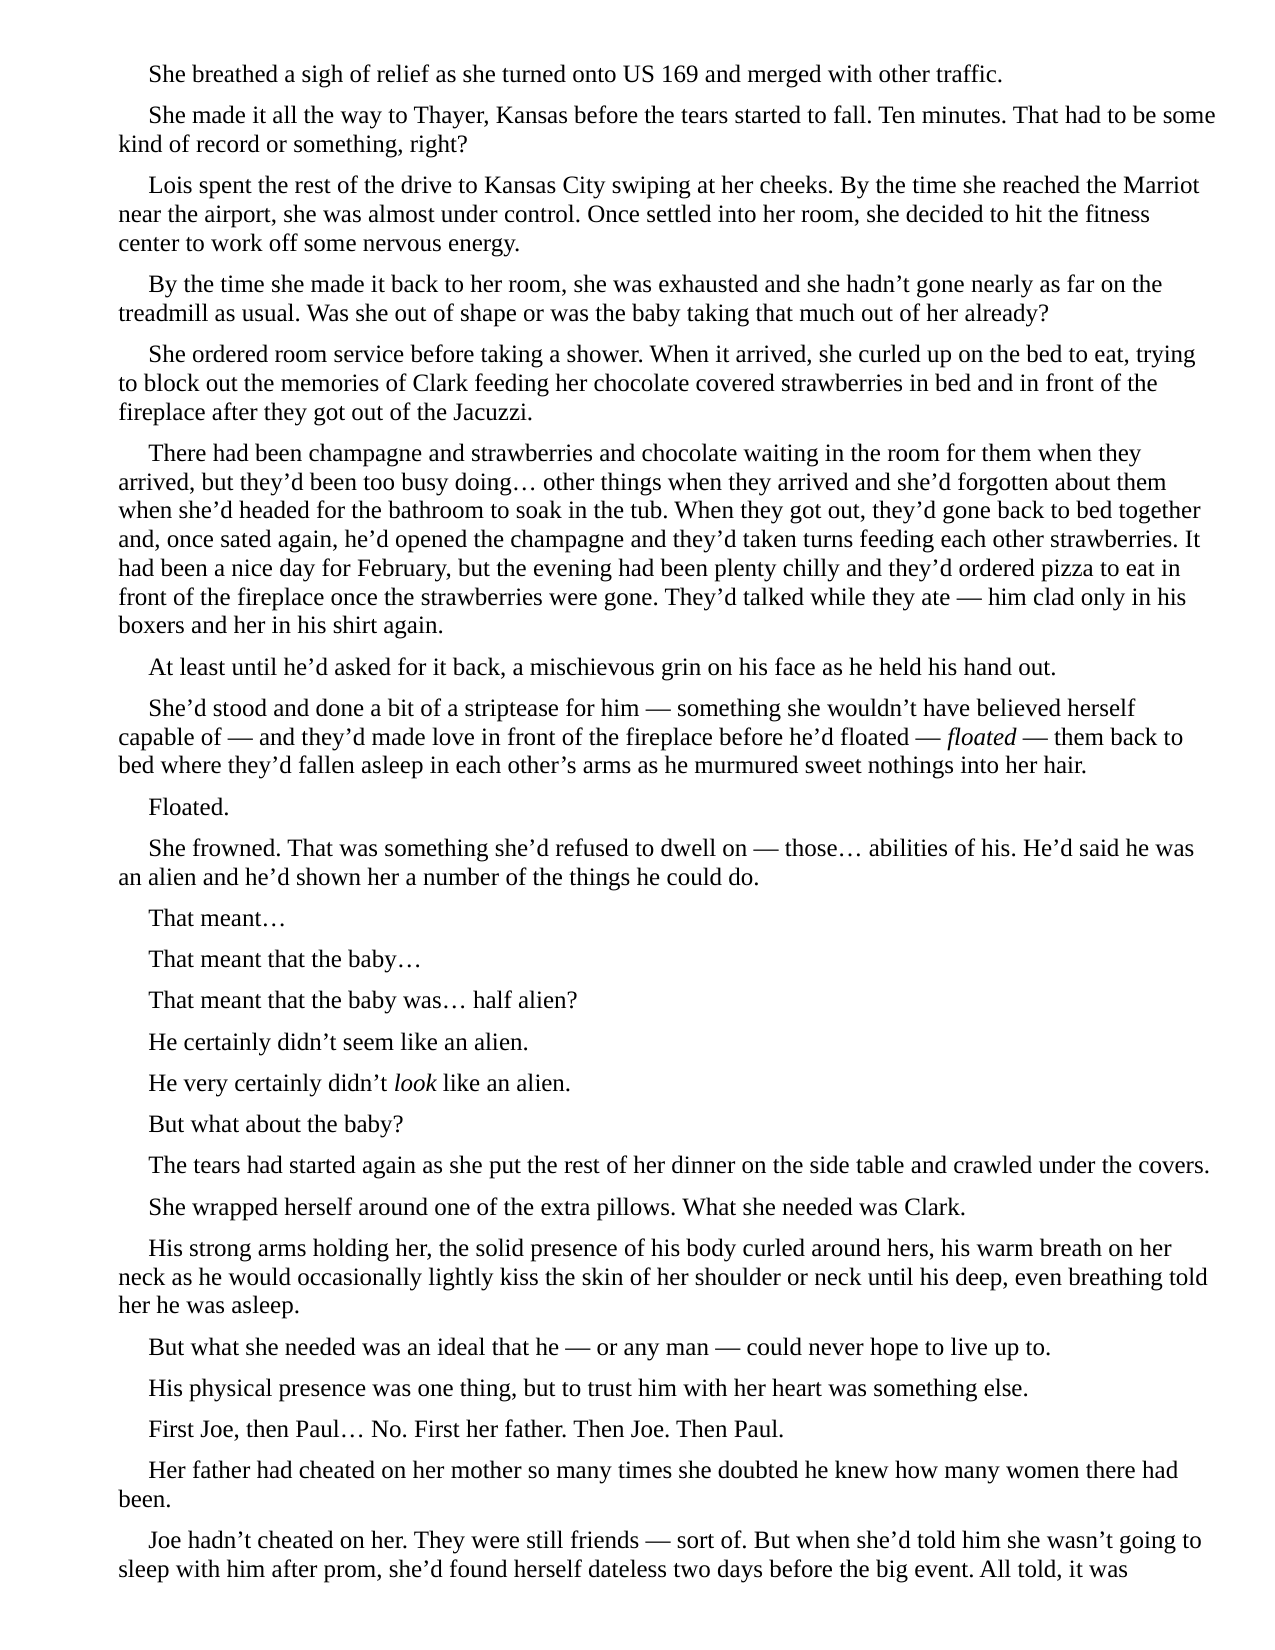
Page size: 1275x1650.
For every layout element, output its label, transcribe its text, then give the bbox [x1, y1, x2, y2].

text She wrapped herself around one of the extra pillows. What she needed was Clark. [118, 1192, 1216, 1220]
text She ordered room service before taking a shower. When it arrived, she curled up on the bed to eat, trying to block out the memories of Clark feeding her chocolate covered strawberries in bed and in front of the fireplace after they got out of the Jacuzzi. [118, 339, 1216, 425]
text He certainly didn’t seem like an alien. [118, 1027, 1216, 1055]
text There had been champagne and strawberries and chocolate waiting in the room for them when they arrived, but they’d been too busy doing… other things when they arrived and she’d forgotten about them when she’d headed for the bathroom to soak in the tub. When they got out, they’d gone back to bed together and, once sated again, he’d opened the champagne and they’d taken turns feeding each other strawberries. It had been a nice day for February, but the evening had been plenty chilly and they’d ordered pizza to eat in front of the fireplace once the strawberries were gone. They’d talked while they ate — him clad only in his boxers and her in his shirt again. [118, 438, 1216, 639]
text She frowned. That was something she’d refused to dwell on — those… abilities of his. He’d said he was an alien and he’d shown her a number of the things he could do. [118, 833, 1216, 890]
text At least until he’d asked for it back, a mischievous grin on his face as he held his hand out. [118, 652, 1216, 680]
text His physical presence was one thing, but to trust him with her heart was something else. [118, 1373, 1216, 1402]
text Joe hadn’t cheated on her. They were still friends — sort of. But when she’d told him she wasn’t going to sleep with him after prom, she’d found herself dateless two days before the big event. All told, it was [118, 1525, 1216, 1583]
text The tears had started again as she put the rest of her dinner on the side table and crawled under the covers. [118, 1150, 1216, 1179]
text Lois spent the rest of the drive to Kansas City swiping at her cheeks. By the time she reached the Marriot near the airport, she was almost under control. Once settled into her room, she decided to hit the fitness center to work off some nervous energy. [118, 170, 1216, 257]
text But what she needed was an ideal that he — or any man — could never hope to live up to. [118, 1332, 1216, 1360]
text But what about the baby? [118, 1109, 1216, 1138]
text He very certainly didn’t look like an alien. [118, 1068, 1216, 1097]
text Her father had cheated on her mother so many times she doubted he knew how many women there had been. [118, 1455, 1216, 1513]
text She’d stood and done a bit of a striptease for him — something she wouldn’t have believed herself capable of — and they’d made love in front of the fireplace before he’d floated — floated — them back to bed where they’d fallen asleep in each other’s arms as he murmured sweet nothings into her hair. [118, 693, 1216, 779]
text She made it all the way to Thayer, Kansas before the tears started to fall. Ten minutes. That had to be some kind of record or something, right? [118, 100, 1216, 158]
text That meant that the baby… [118, 944, 1216, 973]
text Floated. [118, 792, 1216, 820]
text His strong arms holding her, the solid presence of his body curled around hers, his warm breath on her neck as he would occasionally lightly kiss the skin of her shoulder or neck until his deep, even breathing told her he was asleep. [118, 1233, 1216, 1319]
text By the time she made it back to her room, she was exhausted and she hadn’t gone nearly as far on the treadmill as usual. Was she out of shape or was the baby taking that much out of her already? [118, 269, 1216, 327]
text That meant that the baby was… half alien? [118, 985, 1216, 1014]
text She breathed a sigh of relief as she turned onto US 169 and merged with other traffic. [118, 59, 1216, 88]
text That meant… [118, 903, 1216, 932]
text First Joe, then Paul… No. First her father. Then Joe. Then Paul. [118, 1414, 1216, 1443]
